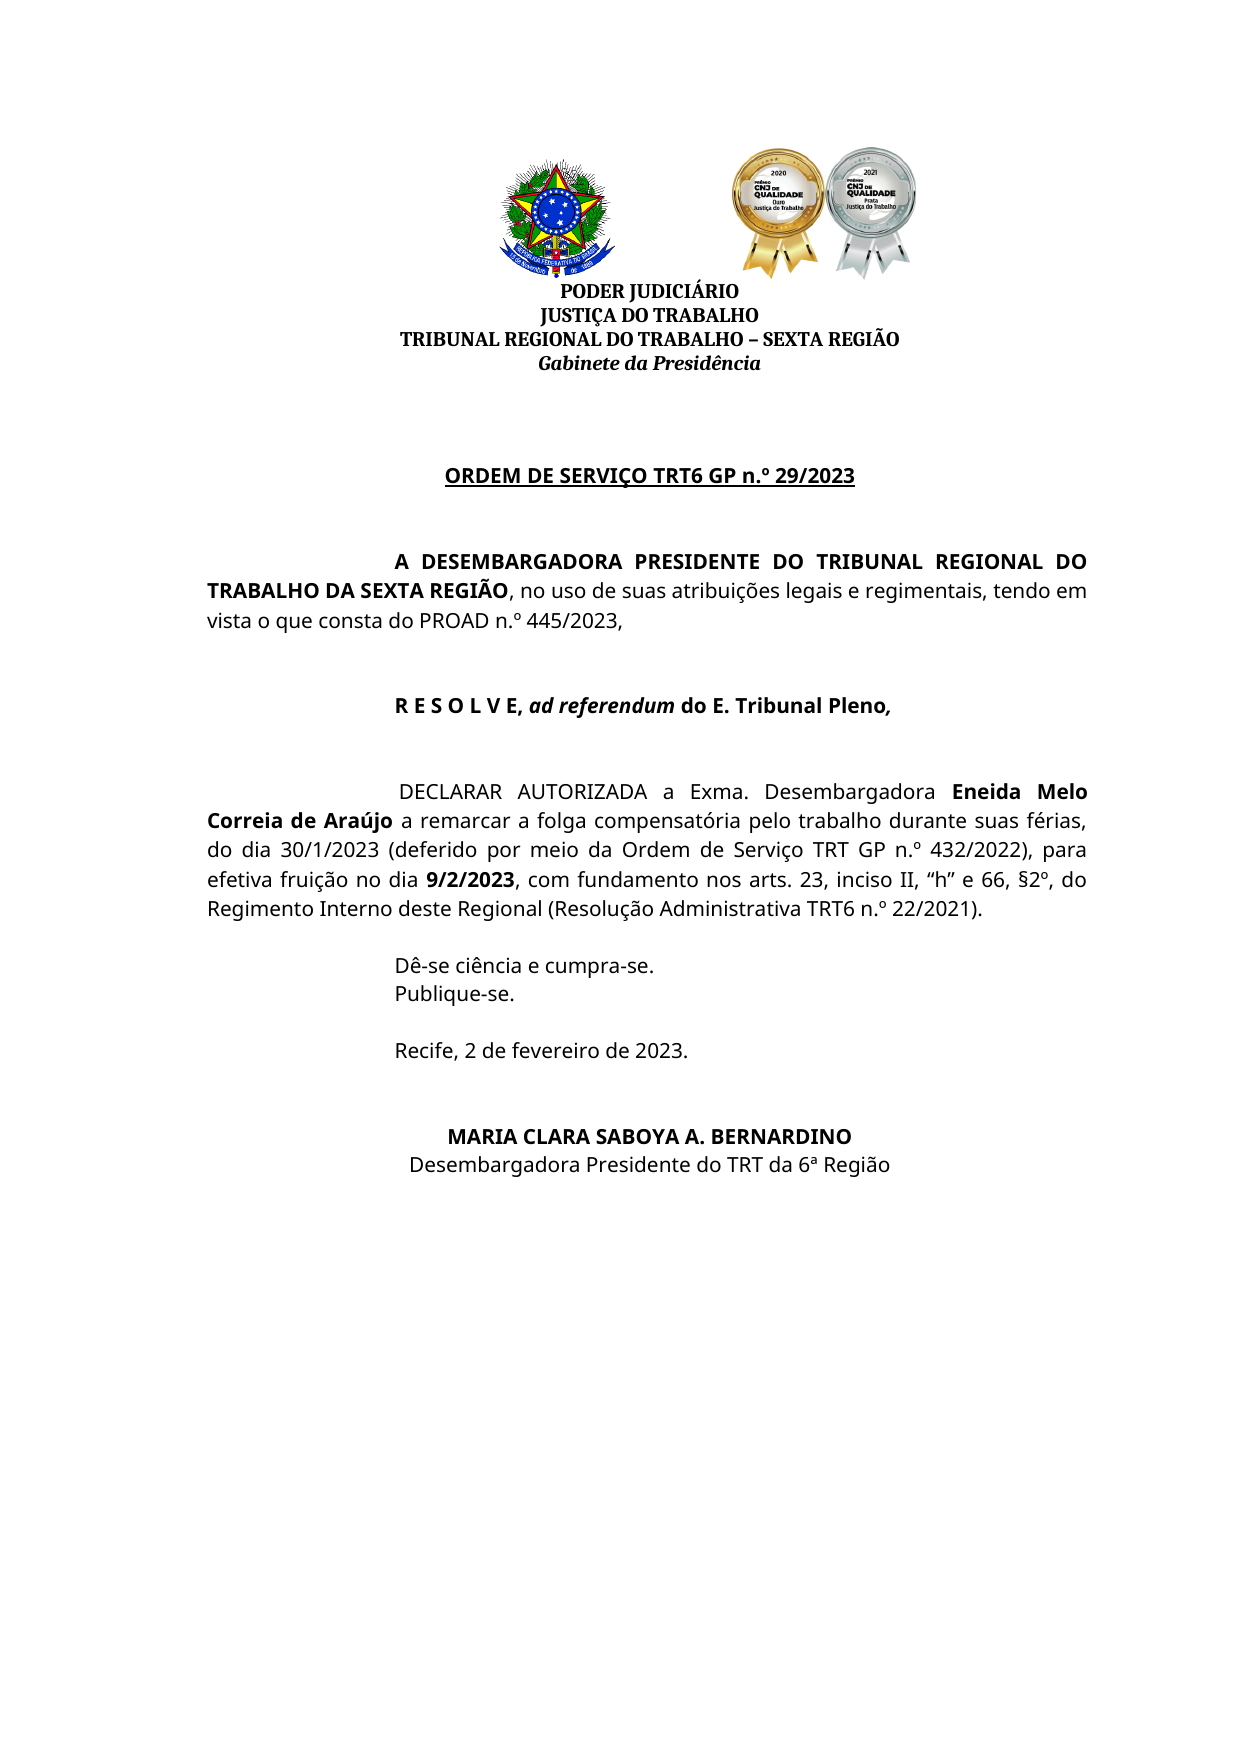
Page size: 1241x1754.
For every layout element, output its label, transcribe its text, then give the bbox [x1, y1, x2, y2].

text Dê-se ciência e cumpra-se. [207, 951, 1092, 979]
text A DESEMBARGADORA PRESIDENTE DO TRIBUNAL REGIONAL DO TRABALHO DA SEXTA REGIÃO, no uso de suas atribuições legais e regimentais, tendo em vista o que consta do PROAD n.º 445/2023, [207, 546, 1088, 634]
picture [493, 156, 618, 280]
text Recife, 2 de fevereiro de 2023. [207, 1036, 1092, 1065]
text JUSTIÇA DO TRABALHO [207, 303, 1092, 327]
text ORDEM DE SERVIÇO TRT6 GP n.º 29/2023 [207, 461, 1092, 489]
subtitle MARIA CLARA SABOYA A. BERNARDINO [207, 1122, 1092, 1150]
text R E S O L V E, ad referendum do E. Tribunal Pleno, [207, 691, 1088, 719]
text PODER JUDICIÁRIO [207, 279, 1092, 303]
text Publique-se. [207, 979, 1092, 1008]
subtitle Desembargadora Presidente do TRT da 6ª Região [207, 1150, 1092, 1179]
text DECLARAR AUTORIZADA a Exma. Desembargadora Eneida Melo Correia de Araújo a remarcar a folga compensatória pelo trabalho durante suas férias, do dia 30/1/2023 (deferido por meio da Ordem de Serviço TRT GP n.º 432/2022), para efetiva fruição no dia 9/2/2023, com fundamento nos arts. 23, inciso II, “h” e 66, §2º, do Regimento Interno deste Regional (Resolução Administrativa TRT6 n.º 22/2021). [207, 776, 1088, 922]
text TRIBUNAL REGIONAL DO TRABALHO – SEXTA REGIÃO [207, 327, 1092, 351]
text Gabinete da Presidência [207, 351, 1092, 375]
